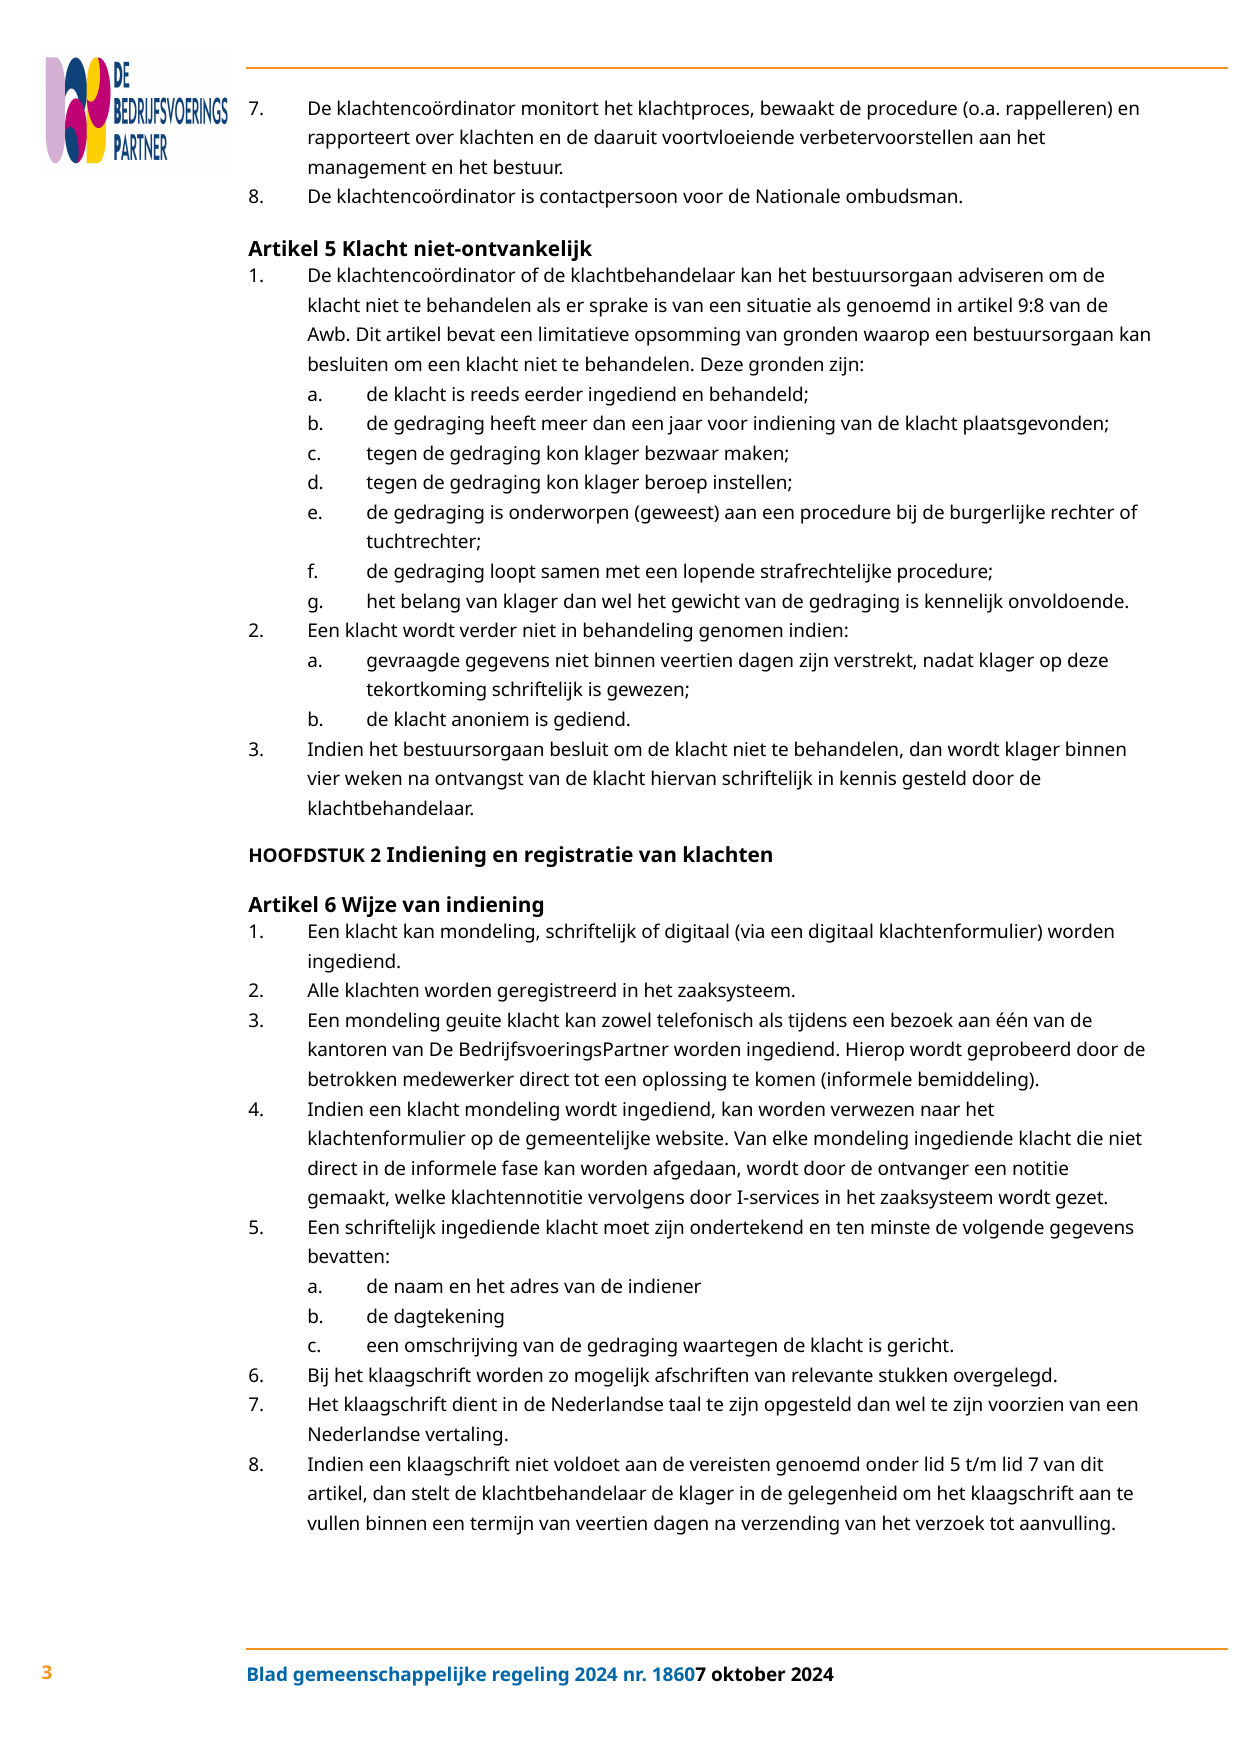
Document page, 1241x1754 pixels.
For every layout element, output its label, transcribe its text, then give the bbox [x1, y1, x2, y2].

list Een klacht wordt verder niet in behandeling genomen indien: [248, 617, 1152, 643]
list De klachtencoördinator monitort het klachtproces, bewaakt de procedure (o.a. rappelleren) en rapporteert over klachten en de daaruit voortvloeiende verbetervoorstellen aan het management en het bestuur. [248, 95, 1152, 180]
list Een mondeling geuite klacht kan zowel telefonisch als tijdens een bezoek aan één van de kantoren van De BedrijfsvoeringsPartner worden ingediend. Hierop wordt geprobeerd door de betrokken medewerker direct tot een oplossing te komen (informele bemiddeling). [248, 1007, 1152, 1092]
list Indien het bestuursorgaan besluit om de klacht niet te behandelen, dan wordt klager binnen vier weken na ontvangst van de klacht hiervan schriftelijk in kennis gesteld door de klachtbehandelaar. [248, 736, 1152, 821]
list Een klacht kan mondeling, schriftelijk of digitaal (via een digitaal klachtenformulier) worden ingediend. [248, 918, 1152, 973]
list Indien een klaagschrift niet voldoet aan de vereisten genoemd onder lid 5 t/m lid 7 van dit artikel, dan stelt de klachtbehandelaar de klager in de gelegenheid om het klaagschrift aan te vullen binnen een termijn van veertien dagen na verzending van het verzoek tot aanvulling. [248, 1451, 1152, 1536]
list de klacht is reeds eerder ingediend en behandeld; [307, 381, 1152, 406]
list de naam en het adres van de indiener [307, 1273, 1152, 1299]
list het belang van klager dan wel het gewicht van de gedraging is kennelijk onvoldoende. [307, 588, 1152, 613]
list de gedraging heeft meer dan een jaar voor indiening van de klacht plaatsgevonden; [307, 410, 1152, 436]
list de gedraging loopt samen met een lopende strafrechtelijke procedure; [307, 558, 1152, 584]
list Een schriftelijk ingediende klacht moet zijn ondertekend en ten minste de volgende gegevens bevatten: [248, 1214, 1152, 1269]
text Artikel 5 Klacht niet-ontvankelijk [248, 234, 1152, 262]
list Het klaagschrift dient in de Nederlandse taal te zijn opgesteld dan wel te zijn voorzien van een Nederlandse vertaling. [248, 1392, 1152, 1447]
text HOOFDSTUK 2 Indiening en registratie van klachten [248, 841, 1152, 869]
list de gedraging is onderworpen (geweest) aan een procedure bij de burgerlijke rechter of tuchtrechter; [307, 499, 1152, 554]
list Alle klachten worden geregistreerd in het zaaksysteem. [248, 977, 1152, 1003]
list de dagtekening [307, 1303, 1152, 1328]
list de klacht anoniem is gediend. [307, 706, 1152, 732]
list gevraagde gegevens niet binnen veertien dagen zijn verstrekt, nadat klager op deze tekortkoming schriftelijk is gewezen; [307, 647, 1152, 702]
list De klachtencoördinator of de klachtbehandelaar kan het bestuursorgaan adviseren om de klacht niet te behandelen als er sprake is van een situatie als genoemd in artikel 9:8 van de Awb. Dit artikel bevat een limitatieve opsomming van gronden waarop een bestuursorgaan kan besluiten om een klacht niet te behandelen. Deze gronden zijn: [248, 262, 1152, 377]
list Bij het klaagschrift worden zo mogelijk afschriften van relevante stukken overgelegd. [248, 1362, 1152, 1388]
list De klachtencoördinator is contactpersoon voor de Nationale ombudsman. [248, 183, 1152, 209]
text Artikel 6 Wijze van indiening [248, 890, 1152, 918]
list tegen de gedraging kon klager bezwaar maken; [307, 440, 1152, 466]
list een omschrijving van de gedraging waartegen de klacht is gericht. [307, 1332, 1152, 1358]
list tegen de gedraging kon klager beroep instellen; [307, 469, 1152, 495]
list Indien een klacht mondeling wordt ingediend, kan worden verwezen naar het klachtenformulier op de gemeentelijke website. Van elke mondeling ingediende klacht die niet direct in de informele fase kan worden afgedaan, wordt door de ontvanger een notitie gemaakt, welke klachtennotitie vervolgens door I-services in het zaaksysteem wordt gezet. [248, 1096, 1152, 1210]
picture [41, 47, 231, 172]
